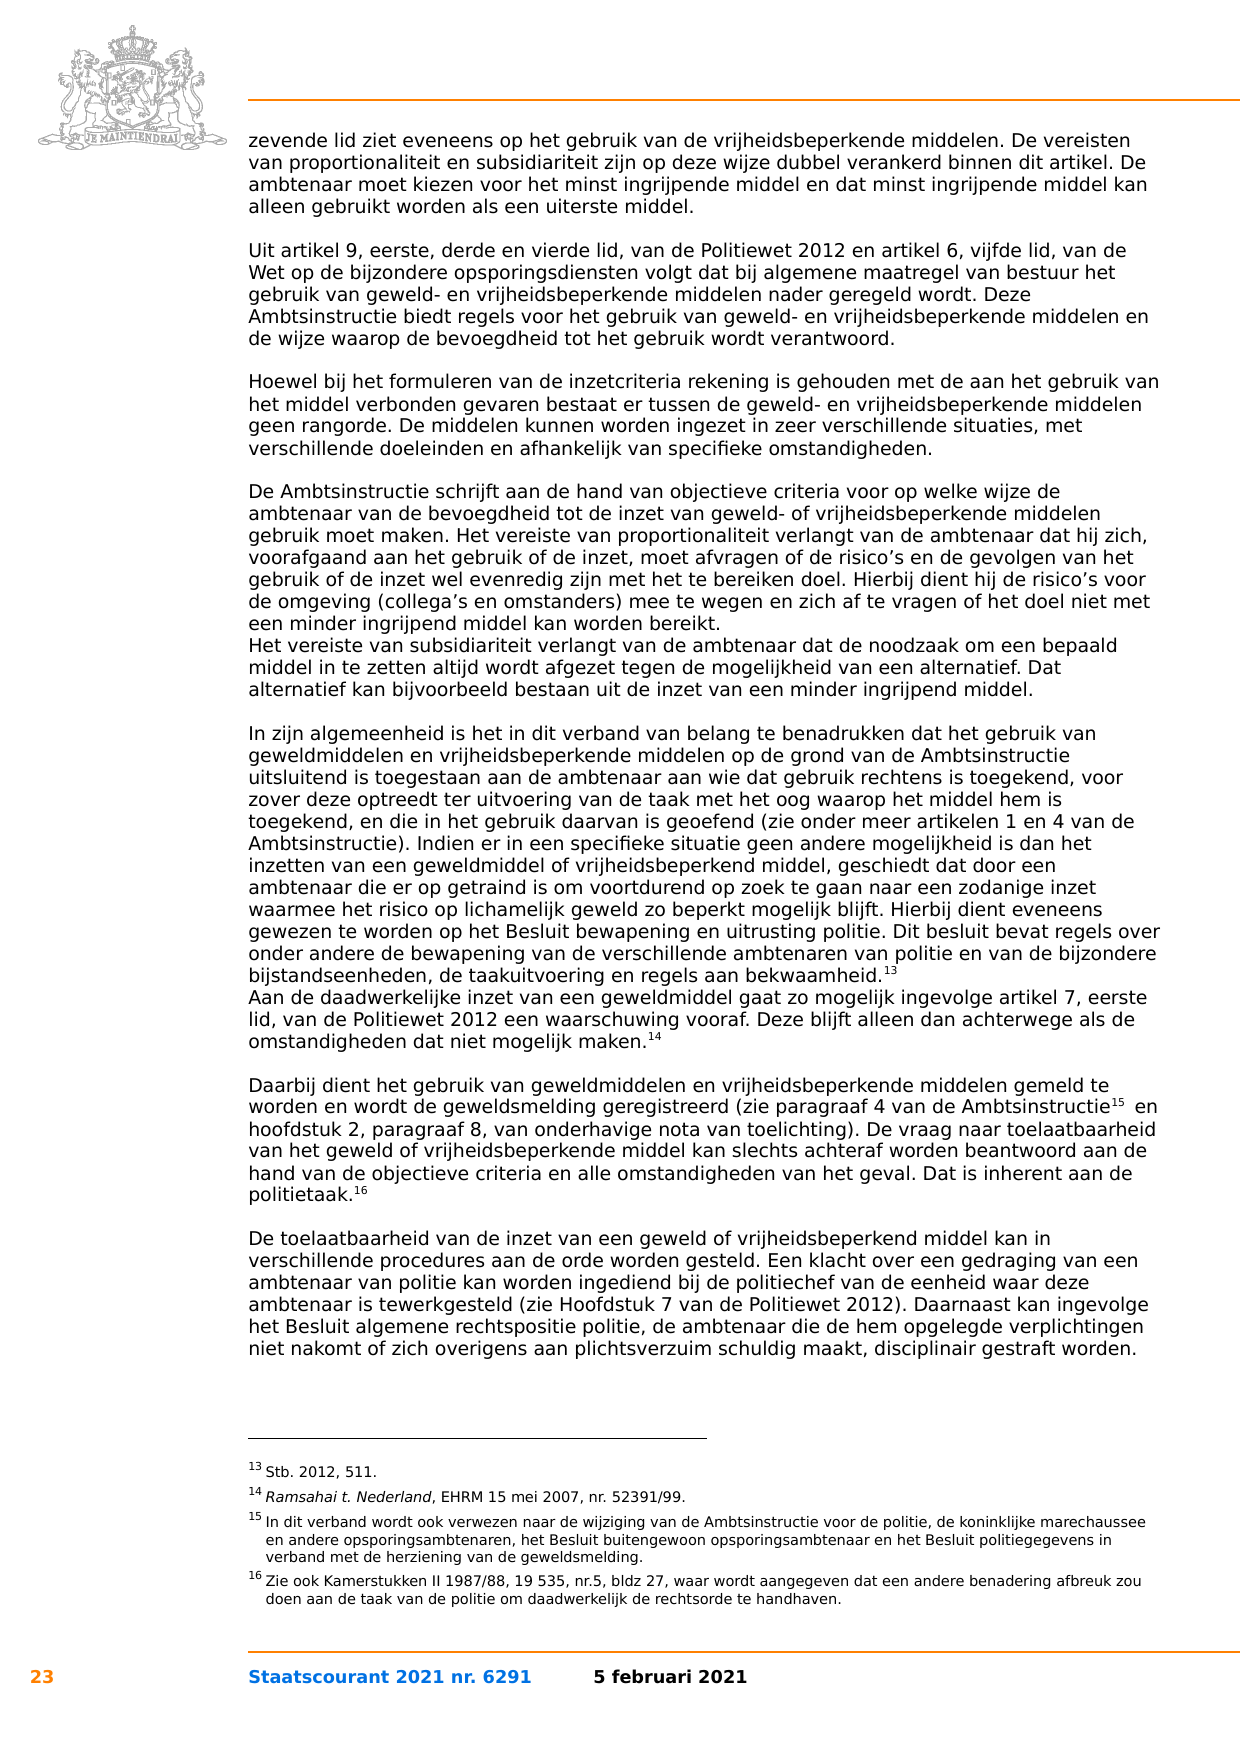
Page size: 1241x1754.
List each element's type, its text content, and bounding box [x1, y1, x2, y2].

text Het vereiste van subsidiariteit verlangt van de ambtenaar dat de noodzaak om een bepaald middel in te zetten altijd wordt afgezet tegen de mogelijkheid van een alternatief. Dat alternatief kan bijvoorbeeld bestaan uit de inzet van een minder ingrijpend middel. [248, 635, 1163, 701]
text Hoewel bij het formuleren van de inzetcriteria rekening is gehouden met de aan het gebruik van het middel verbonden gevaren bestaat er tussen de geweld- en vrijheidsbeperkende middelen geen rangorde. De middelen kunnen worden ingezet in zeer verschillende situaties, met verschillende doeleinden en afhankelijk van specifieke omstandigheden. [248, 371, 1163, 459]
text De Ambtsinstructie schrijft aan de hand van objectieve criteria voor op welke wijze de ambtenaar van de bevoegdheid tot de inzet van geweld- of vrijheidsbeperkende middelen gebruik moet maken. Het vereiste van proportionaliteit verlangt van de ambtenaar dat hij zich, voorafgaand aan het gebruik of de inzet, moet afvragen of de risico’s en de gevolgen van het gebruik of de inzet wel evenredig zijn met het te bereiken doel. Hierbij dient hij de risico’s voor de omgeving (collega’s en omstanders) mee te wegen en zich af te vragen of het doel niet met een minder ingrijpend middel kan worden bereikt. [248, 481, 1163, 635]
picture [38, 25, 227, 150]
text Uit artikel 9, eerste, derde en vierde lid, van de Politiewet 2012 en artikel 6, vijfde lid, van de Wet op de bijzondere opsporingsdiensten volgt dat bij algemene maatregel van bestuur het gebruik van geweld- en vrijheidsbeperkende middelen nader geregeld wordt. Deze Ambtsinstructie biedt regels voor het gebruik van geweld- en vrijheidsbeperkende middelen en de wijze waarop de bevoegdheid tot het gebruik wordt verantwoord. [248, 240, 1163, 349]
text Aan de daadwerkelijke inzet van een geweldmiddel gaat zo mogelijk ingevolge artikel 7, eerste lid, van de Politiewet 2012 een waarschuwing vooraf. Deze blijft alleen dan achterwege als de omstandigheden dat niet mogelijk maken. [248, 987, 1163, 1053]
text Daarbij dient het gebruik van geweldmiddelen en vrijheidsbeperkende middelen gemeld te worden en wordt de geweldsmelding geregistreerd (zie paragraaf 4 van de Ambtsinstructie en hoofdstuk 2, paragraaf 8, van onderhavige nota van toelichting). De vraag naar toelaatbaarheid van het geweld of vrijheidsbeperkende middel kan slechts achteraf worden beantwoord aan de hand van de objectieve criteria en alle omstandigheden van het geval. Dat is inherent aan de politietaak. [248, 1074, 1163, 1206]
text Stb. 2012, 511. [248, 1460, 1163, 1482]
text zevende lid ziet eveneens op het gebruik van de vrijheidsbeperkende middelen. De vereisten van proportionaliteit en subsidiariteit zijn op deze wijze dubbel verankerd binnen dit artikel. De ambtenaar moet kiezen voor het minst ingrijpende middel en dat minst ingrijpende middel kan alleen gebruikt worden als een uiterste middel. [248, 130, 1163, 218]
text In dit verband wordt ook verwezen naar de wijziging van de Ambtsinstructie voor de politie, de koninklijke marechaussee en andere opsporingsambtenaren, het Besluit buitengewoon opsporingsambtenaar en het Besluit politiegegevens in verband met de herziening van de geweldsmelding. [248, 1510, 1163, 1566]
text De toelaatbaarheid van de inzet van een geweld of vrijheidsbeperkend middel kan in verschillende procedures aan de orde worden gesteld. Een klacht over een gedraging van een ambtenaar van politie kan worden ingediend bij de politiechef van de eenheid waar deze ambtenaar is tewerkgesteld (zie Hoofdstuk 7 van de Politiewet 2012). Daarnaast kan ingevolge het Besluit algemene rechtspositie politie, de ambtenaar die de hem opgelegde verplichtingen niet nakomt of zich overigens aan plichtsverzuim schuldig maakt, disciplinair gestraft worden. [248, 1228, 1163, 1360]
text Ramsahai t. Nederland, EHRM 15 mei 2007, nr. 52391/99. [248, 1485, 1163, 1507]
text In zijn algemeenheid is het in dit verband van belang te benadrukken dat het gebruik van geweldmiddelen en vrijheidsbeperkende middelen op de grond van de Ambtsinstructie uitsluitend is toegestaan aan de ambtenaar aan wie dat gebruik rechtens is toegekend, voor zover deze optreedt ter uitvoering van de taak met het oog waarop het middel hem is toegekend, en die in het gebruik daarvan is geoefend (zie onder meer artikelen 1 en 4 van de Ambtsinstructie). Indien er in een specifieke situatie geen andere mogelijkheid is dan het inzetten van een geweldmiddel of vrijheidsbeperkend middel, geschiedt dat door een ambtenaar die er op getraind is om voortdurend op zoek te gaan naar een zodanige inzet waarmee het risico op lichamelijk geweld zo beperkt mogelijk blijft. Hierbij dient eveneens gewezen te worden op het Besluit bewapening en uitrusting politie. Dit besluit bevat regels over onder andere de bewapening van de verschillende ambtenaren van politie en van de bijzondere bijstandseenheden, de taakuitvoering en regels aan bekwaamheid. [248, 723, 1163, 987]
text Zie ook Kamerstukken II 1987/88, 19 535, nr.5, bldz 27, waar wordt aangegeven dat een andere benadering afbreuk zou doen aan de taak van de politie om daadwerkelijk de rechtsorde te handhaven. [248, 1569, 1163, 1608]
